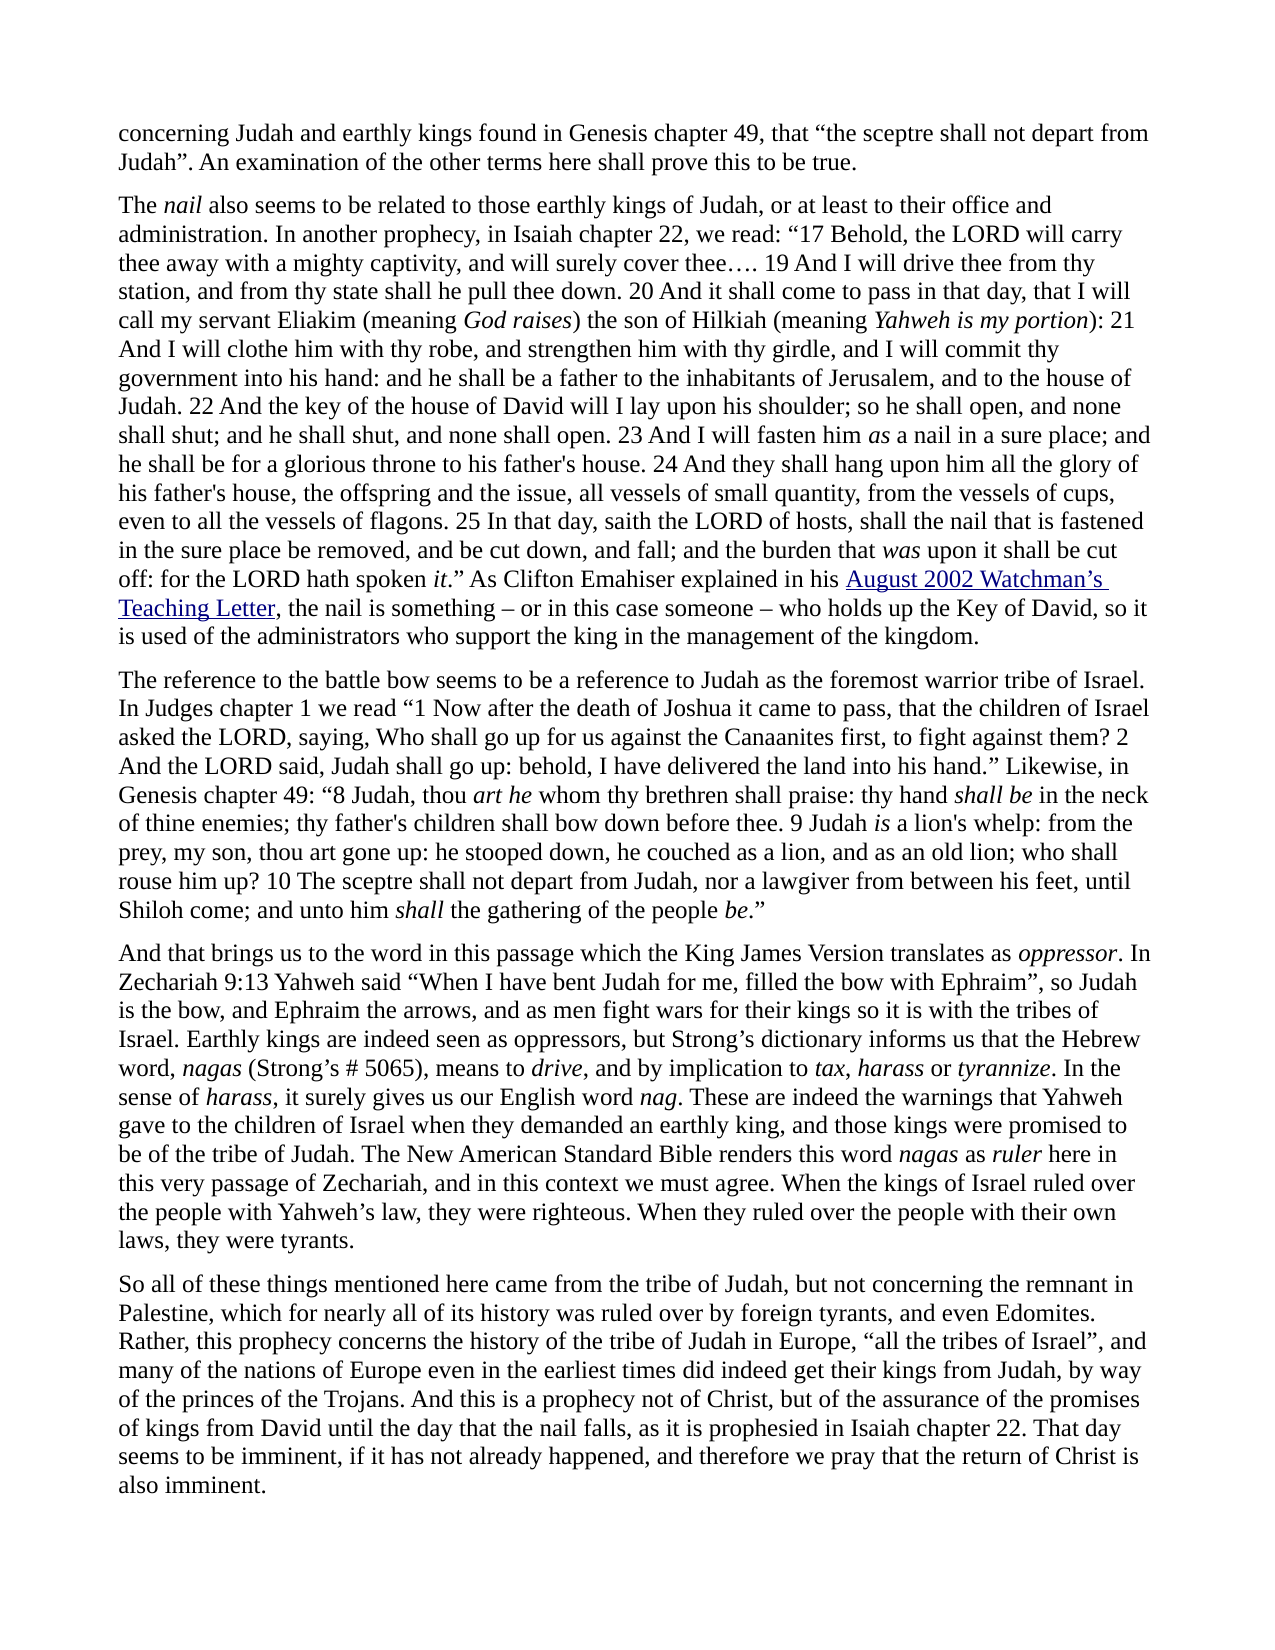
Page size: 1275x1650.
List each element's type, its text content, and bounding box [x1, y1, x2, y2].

text The reference to the battle bow seems to be a reference to Judah as the foremost warrior tribe of Israel. In Judges chapter 1 we read “1 Now after the death of Joshua it came to pass, that the children of Israel asked the LORD, saying, Who shall go up for us against the Canaanites first, to fight against them? 2 And the LORD said, Judah shall go up: behold, I have delivered the land into his hand.” Likewise, in Genesis chapter 49: “8 Judah, thou art he whom thy brethren shall praise: thy hand shall be in the neck of thine enemies; thy father's children shall bow down before thee. 9 Judah is a lion's whelp: from the prey, my son, thou art gone up: he stooped down, he couched as a lion, and as an old lion; who shall rouse him up? 10 The sceptre shall not depart from Judah, nor a lawgiver from between his feet, until Shiloh come; and unto him shall the gathering of the people be.” [118, 665, 1157, 923]
text concerning Judah and earthly kings found in Genesis chapter 49, that “the sceptre shall not depart from Judah”. An examination of the other terms here shall prove this to be true. [118, 118, 1157, 176]
text And that brings us to the word in this passage which the King James Version translates as oppressor. In Zechariah 9:13 Yahweh said “When I have bent Judah for me, filled the bow with Ephraim”, so Judah is the bow, and Ephraim the arrows, and as men fight wars for their kings so it is with the tribes of Israel. Earthly kings are indeed seen as oppressors, but Strong’s dictionary informs us that the Hebrew word, nagas (Strong’s # 5065), means to drive, and by implication to tax, harass or tyrannize. In the sense of harass, it surely gives us our English word nag. These are indeed the warnings that Yahweh gave to the children of Israel when they demanded an earthly king, and those kings were promised to be of the tribe of Judah. The New American Standard Bible renders this word nagas as ruler here in this very passage of Zechariah, and in this context we must agree. When the kings of Israel ruled over the people with Yahweh’s law, they were righteous. When they ruled over the people with their own laws, they were tyrants. [118, 938, 1157, 1254]
text The nail also seems to be related to those earthly kings of Judah, or at least to their office and administration. In another prophecy, in Isaiah chapter 22, we read: “17 Behold, the LORD will carry thee away with a mighty captivity, and will surely cover thee…. 19 And I will drive thee from thy station, and from thy state shall he pull thee down. 20 And it shall come to pass in that day, that I will call my servant Eliakim (meaning God raises) the son of Hilkiah (meaning Yahweh is my portion): 21 And I will clothe him with thy robe, and strengthen him with thy girdle, and I will commit thy government into his hand: and he shall be a father to the inhabitants of Jerusalem, and to the house of Judah. 22 And the key of the house of David will I lay upon his shoulder; so he shall open, and none shall shut; and he shall shut, and none shall open. 23 And I will fasten him as a nail in a sure place; and he shall be for a glorious throne to his father's house. 24 And they shall hang upon him all the glory of his father's house, the offspring and the issue, all vessels of small quantity, from the vessels of cups, even to all the vessels of flagons. 25 In that day, saith the LORD of hosts, shall the nail that is fastened in the sure place be removed, and be cut down, and fall; and the burden that was upon it shall be cut off: for the LORD hath spoken it.” As Clifton Emahiser explained in his August 2002 Watchman’s Teaching Letter, the nail is something – or in this case someone – who holds up the Key of David, so it is used of the administrators who support the king in the management of the kingdom. [118, 190, 1157, 650]
text So all of these things mentioned here came from the tribe of Judah, but not concerning the remnant in Palestine, which for nearly all of its history was ruled over by foreign tyrants, and even Edomites. Rather, this prophecy concerns the history of the tribe of Judah in Europe, “all the tribes of Israel”, and many of the nations of Europe even in the earliest times did indeed get their kings from Judah, by way of the princes of the Trojans. And this is a prophecy not of Christ, but of the assurance of the promises of kings from David until the day that the nail falls, as it is prophesied in Isaiah chapter 22. That day seems to be imminent, if it has not already happened, and therefore we pray that the return of Christ is also imminent. [118, 1269, 1157, 1499]
